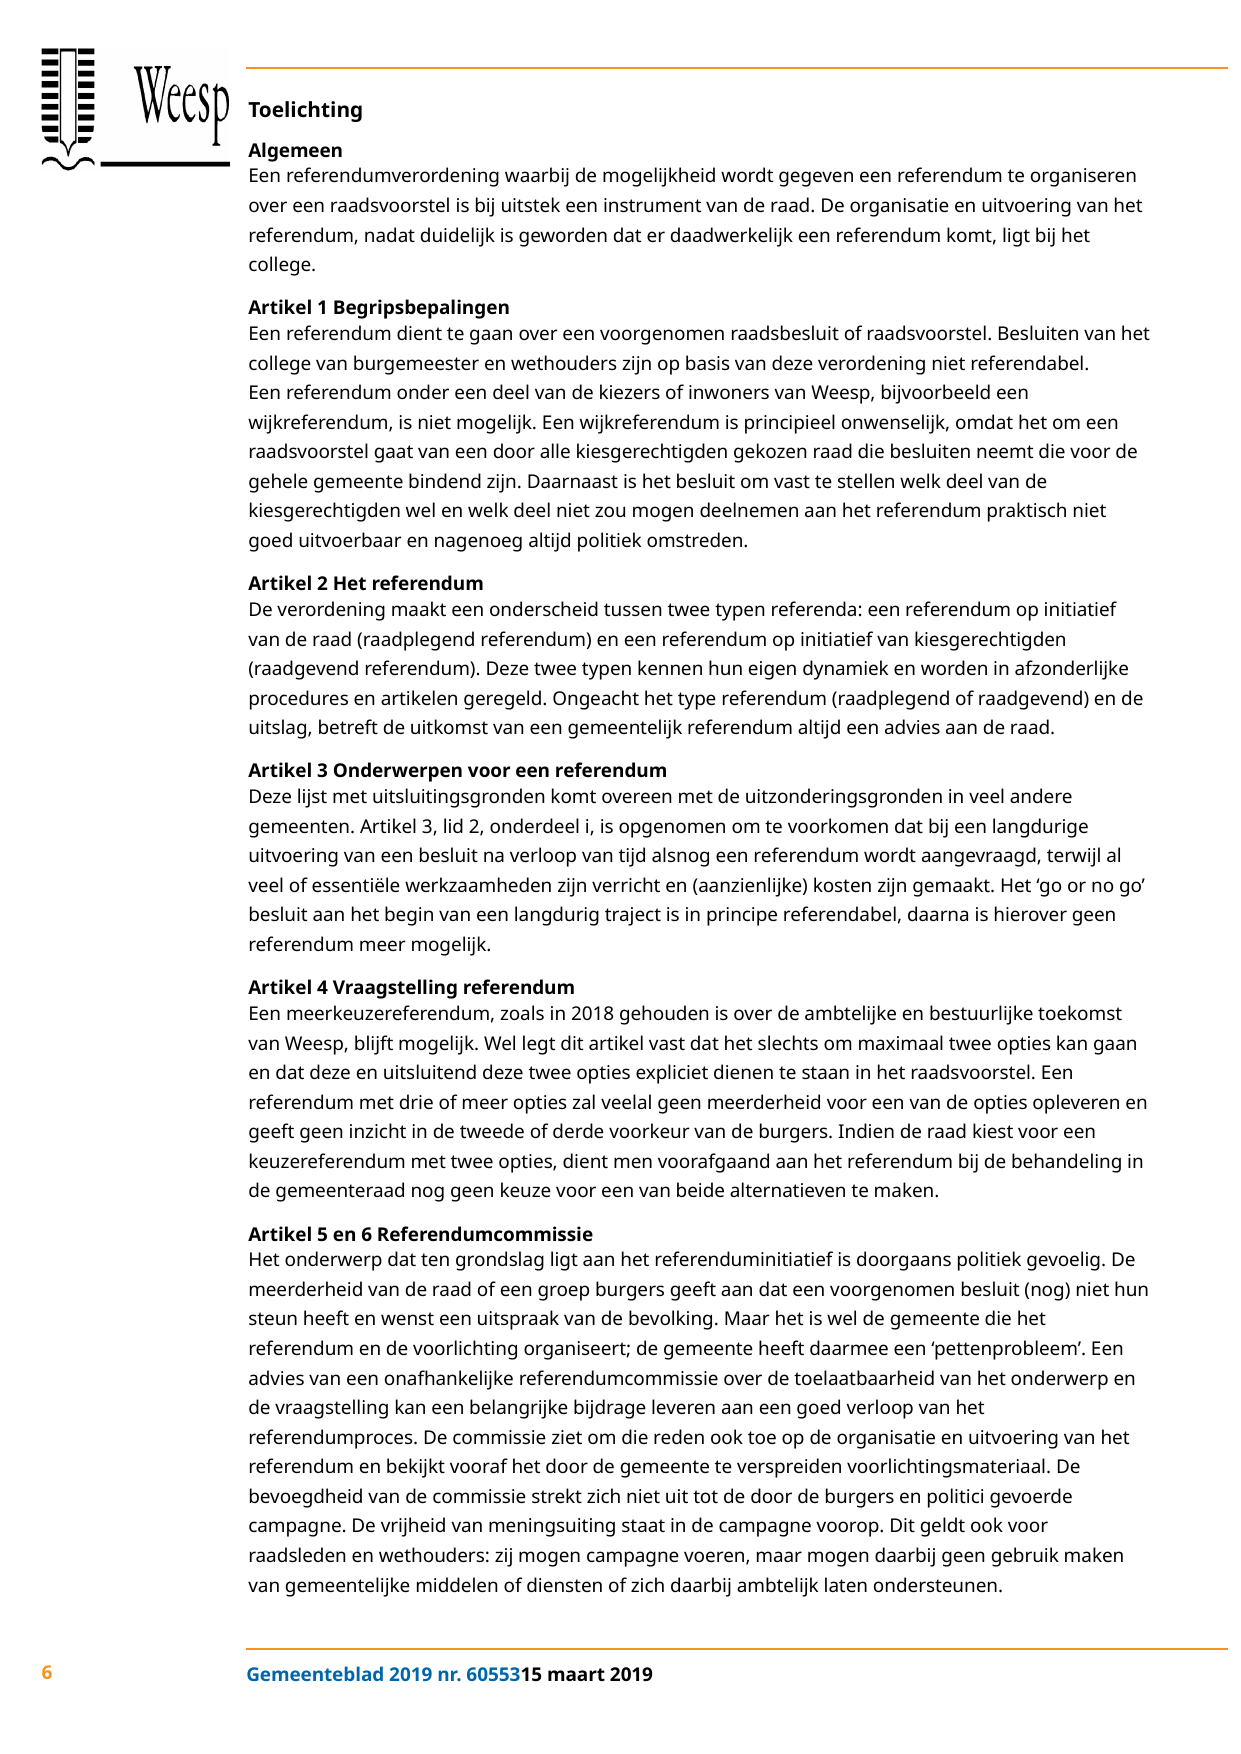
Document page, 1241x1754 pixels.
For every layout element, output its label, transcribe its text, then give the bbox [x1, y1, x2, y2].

text Artikel 2 Het referendum [248, 570, 1152, 596]
text Algemeen [248, 137, 1152, 163]
text Artikel 1 Begripsbepalingen [248, 294, 1152, 320]
text Het onderwerp dat ten grondslag ligt aan het referenduminitiatief is doorgaans politiek gevoelig. De meerderheid van de raad of een groep burgers geeft aan dat een voorgenomen besluit (nog) niet hun steun heeft en wenst een uitspraak van de bevolking. Maar het is wel de gemeente die het referendum en de voorlichting organiseert; de gemeente heeft daarmee een ‘pettenprobleem’. Een advies van een onafhankelijke referendumcommissie over de toelaatbaarheid van het onderwerp en de vraagstelling kan een belangrijke bijdrage leveren aan een goed verloop van het referendumproces. De commissie ziet om die reden ook toe op de organisatie en uitvoering van het referendum en bekijkt vooraf het door de gemeente te verspreiden voorlichtingsmateriaal. De bevoegdheid van de commissie strekt zich niet uit tot de door de burgers en politici gevoerde campagne. De vrijheid van meningsuiting staat in de campagne voorop. Dit geldt ook voor raadsleden en wethouders: zij mogen campagne voeren, maar mogen daarbij geen gebruik maken van gemeentelijke middelen of diensten of zich daarbij ambtelijk laten ondersteunen. [248, 1246, 1152, 1598]
text Toelichting [248, 95, 1152, 123]
text Deze lijst met uitsluitingsgronden komt overeen met de uitzonderingsgronden in veel andere gemeenten. Artikel 3, lid 2, onderdeel i, is opgenomen om te voorkomen dat bij een langdurige uitvoering van een besluit na verloop van tijd alsnog een referendum wordt aangevraagd, terwijl al veel of essentiële werkzaamheden zijn verricht en (aanzienlijke) kosten zijn gemaakt. Het ‘go or no go’ besluit aan het begin van een langdurig traject is in principe referendabel, daarna is hierover geen referendum meer mogelijk. [248, 783, 1152, 957]
text Een referendum dient te gaan over een voorgenomen raadsbesluit of raadsvoorstel. Besluiten van het college van burgemeester en wethouders zijn op basis van deze verordening niet referendabel. [248, 320, 1152, 376]
text Een referendumverordening waarbij de mogelijkheid wordt gegeven een referendum te organiseren over een raadsvoorstel is bij uitstek een instrument van de raad. De organisatie en uitvoering van het referendum, nadat duidelijk is geworden dat er daadwerkelijk een referendum komt, ligt bij het college. [248, 163, 1152, 277]
text Artikel 4 Vraagstelling referendum [248, 974, 1152, 1000]
text Een referendum onder een deel van de kiezers of inwoners van Weesp, bijvoorbeeld een wijkreferendum, is niet mogelijk. Een wijkreferendum is principieel onwenselijk, omdat het om een raadsvoorstel gaat van een door alle kiesgerechtigden gekozen raad die besluiten neemt die voor de gehele gemeente bindend zijn. Daarnaast is het besluit om vast te stellen welk deel van de kiesgerechtigden wel en welk deel niet zou mogen deelnemen aan het referendum praktisch niet goed uitvoerbaar en nagenoeg altijd politiek omstreden. [248, 379, 1152, 553]
text Artikel 3 Onderwerpen voor een referendum [248, 758, 1152, 783]
text De verordening maakt een onderscheid tussen twee typen referenda: een referendum op initiatief van de raad (raadplegend referendum) en een referendum op initiatief van kiesgerechtigden (raadgevend referendum). Deze twee typen kennen hun eigen dynamiek en worden in afzonderlijke procedures en artikelen geregeld. Ongeacht het type referendum (raadplegend of raadgevend) en de uitslag, betreft de uitkomst van een gemeentelijk referendum altijd een advies aan de raad. [248, 596, 1152, 740]
text Artikel 5 en 6 Referendumcommissie [248, 1221, 1152, 1246]
text Een meerkeuzereferendum, zoals in 2018 gehouden is over de ambtelijke en bestuurlijke toekomst van Weesp, blijft mogelijk. Wel legt dit artikel vast dat het slechts om maximaal twee opties kan gaan en dat deze en uitsluitend deze twee opties expliciet dienen te staan in het raadsvoorstel. Een referendum met drie of meer opties zal veelal geen meerderheid voor een van de opties opleveren en geeft geen inzicht in de tweede of derde voorkeur van de burgers. Indien de raad kiest voor een keuzereferendum met twee opties, dient men voorafgaand aan het referendum bij de behandeling in de gemeenteraad nog geen keuze voor een van beide alternatieven te maken. [248, 1000, 1152, 1203]
picture [41, 47, 231, 172]
